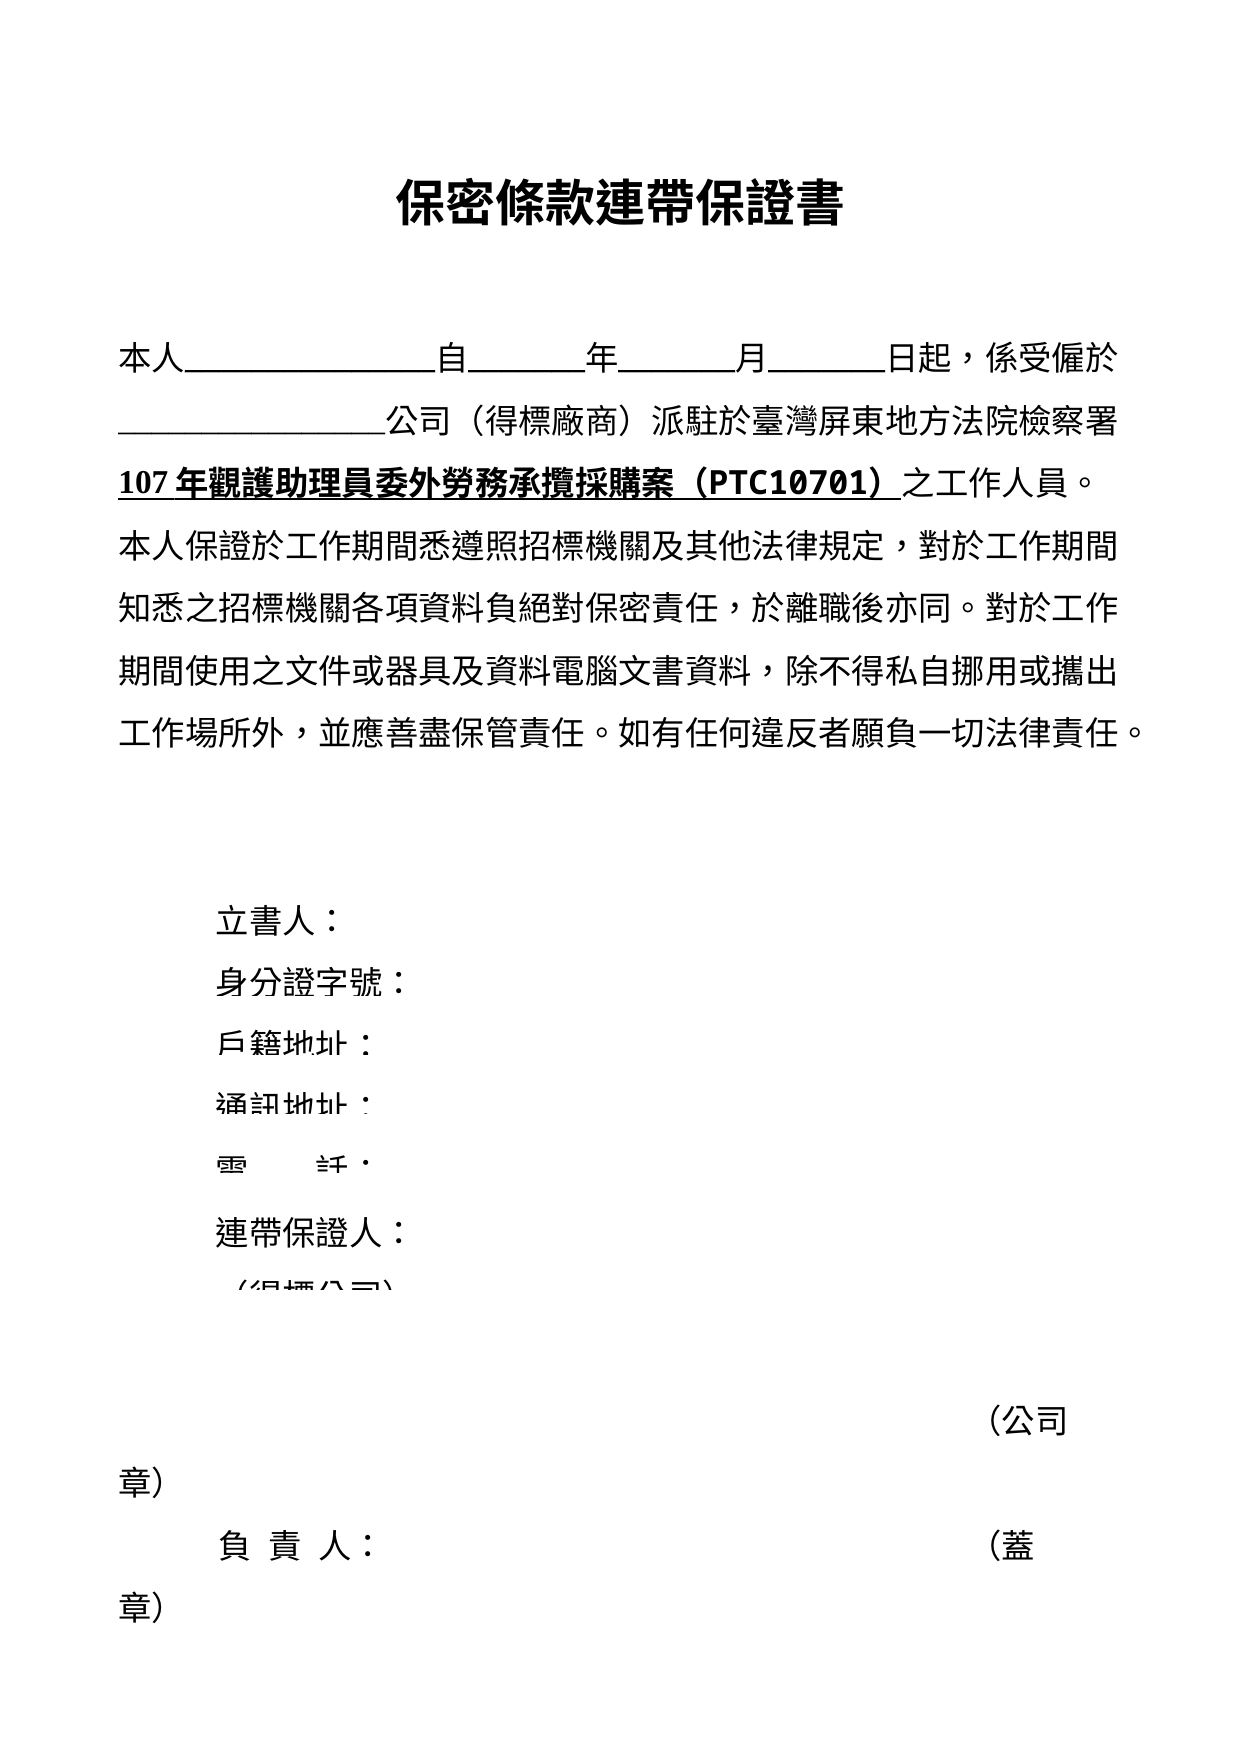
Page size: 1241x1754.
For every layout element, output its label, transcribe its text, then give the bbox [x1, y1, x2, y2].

text 負 責 人： （蓋 章） [118, 1502, 1122, 1627]
table_cell 電 話： [204, 1113, 486, 1172]
table_cell 戶籍地址： [204, 995, 486, 1054]
table_cell 身分證字號： [204, 936, 486, 995]
table_header 立書人： [204, 877, 486, 936]
table_cell 通訊地址： [204, 1054, 486, 1113]
text （公司章） [118, 1377, 1122, 1502]
text 保密條款連帶保證書 [118, 127, 1122, 252]
text 本人_______________自_______年_______月_______日起，係受僱於 ________________公司（得標廠商）派駐於臺灣屏東地方法院檢察署107年觀護助理員委外勞務承攬採購案（PTC10701）之工作人員。本人保證於工作期間悉遵照招標機關及其他法律規定，對於工作期間知悉之招標機關各項資料負絕對保密責任，於離職後亦同。對於工作期間使用之文件或器具及資料電腦文書資料，除不得私自挪用或攜出工作場所外，並應善盡保管責任。如有任何違反者願負一切法律責任。 [118, 314, 1122, 752]
table_cell 連帶保證人： （得標公司） [204, 1172, 486, 1289]
